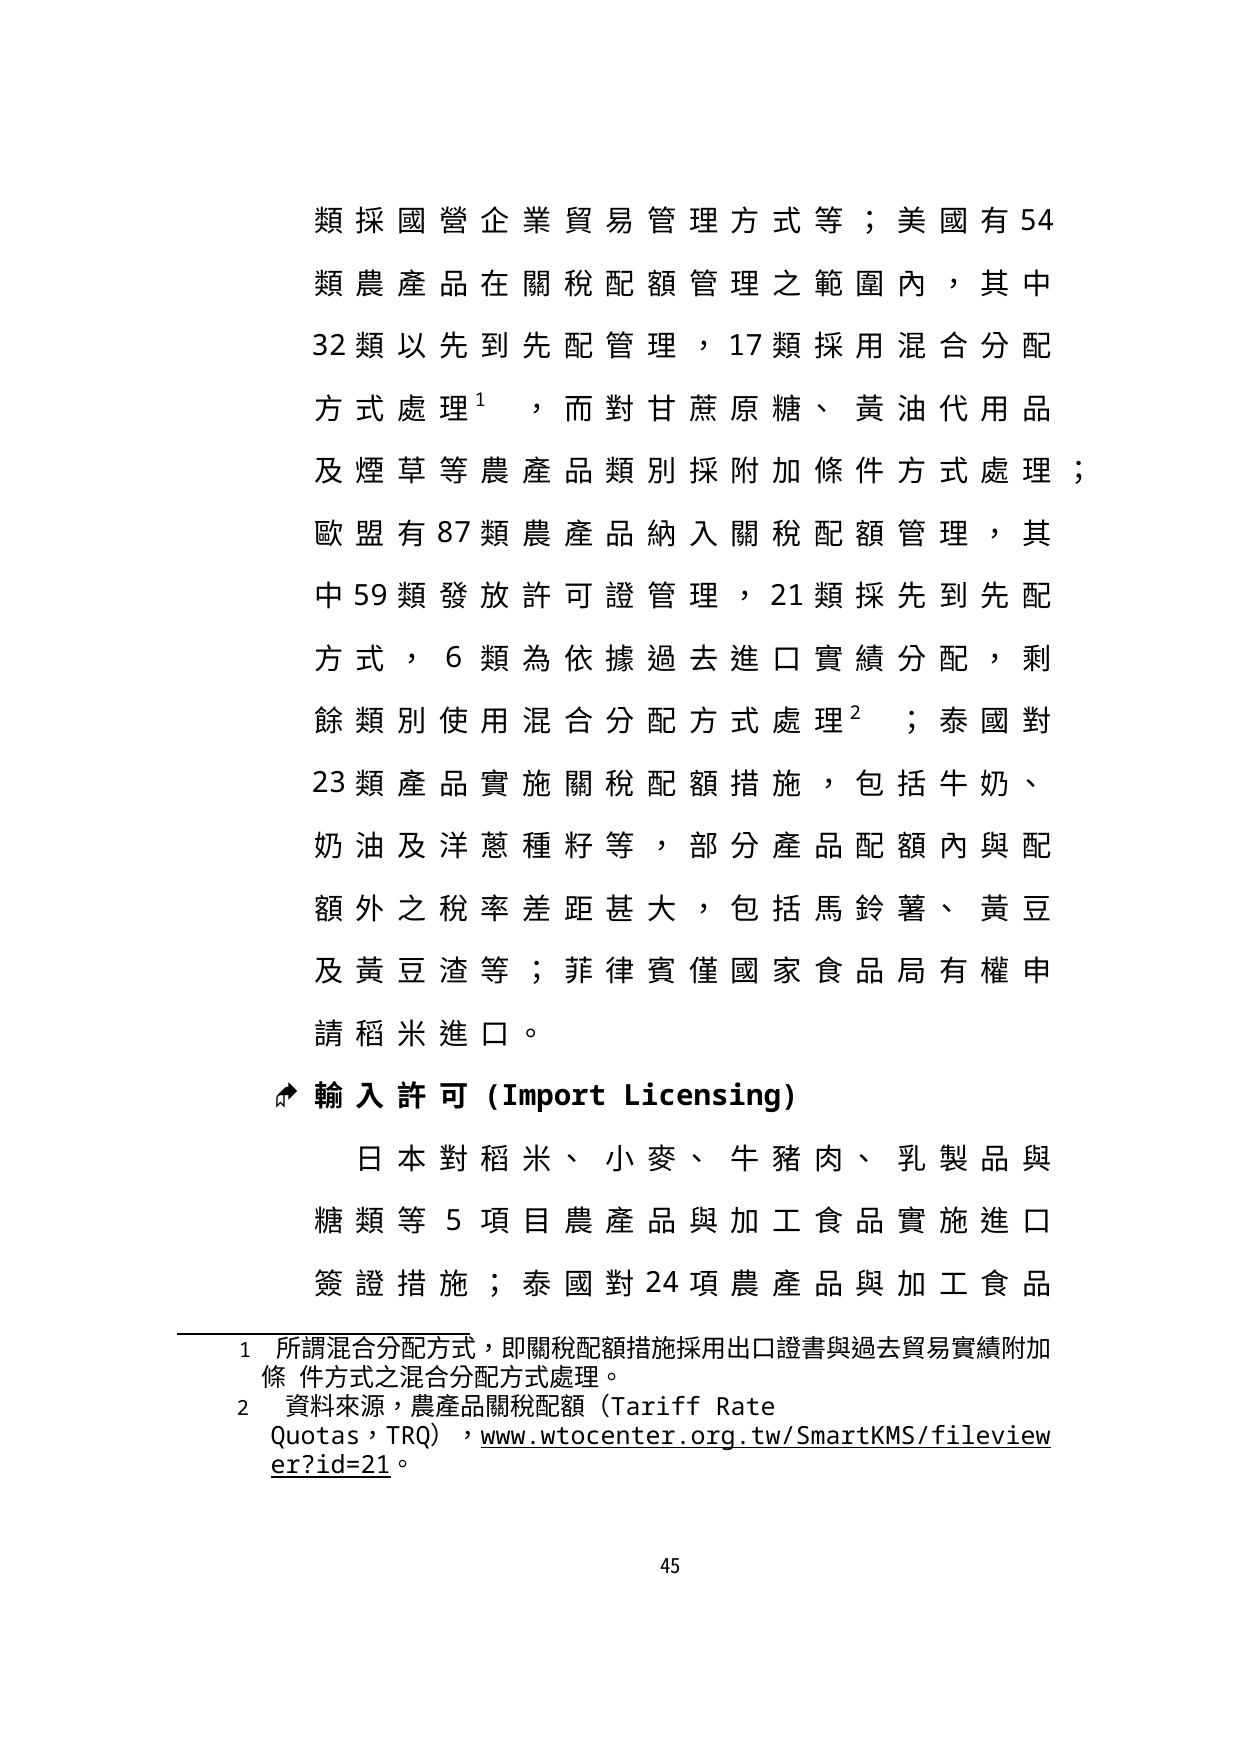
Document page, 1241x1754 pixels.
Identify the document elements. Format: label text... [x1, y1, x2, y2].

text 輸入許可(Import Licensing) [242, 1052, 1058, 1115]
text 日本對稻米、小麥、牛豬肉、乳製品與糖類等5項目農產品與加工食品實施進口簽證措施；泰國對24項農產品與加工食品 [271, 1115, 1058, 1302]
text 所謂混合分配方式，即關稅配額措施採用出口證書與過去貿易實績附加條 件方式之混合分配方式處理。 [238, 1334, 1063, 1392]
text 資料來源，農產品關稅配額（Tariff Rate Quotas，TRQ），www.wtocenter.org.tw/SmartKMS/fileviewer?id=21。 [236, 1392, 1063, 1479]
text 中國大陸有7類農產品關稅配額措施，包括小麥、稻米、糖、羊毛及棉花等農產品，不過中國大陸核配相關配額時，需由國營企業取得；日本由大藏省、農水省及通產省管理關稅配額，決定關稅配額產品之種類與數量，納入關稅配額管理之農產品有20類，其中12類發放許可證管理，4類採國營企業貿易管理方式等；美國有54類農產品在關稅配額管理之範圍內，其中32類以先到先配管理，17類採用混合分配方式處理，而對甘蔗原糖、黃油代用品及煙草等農產品類別採附加條件方式處理；歐盟有87類農產品納入關稅配額管理，其中59類發放許可證管理，21類採先到先配方式，6類為依據過去進口實績分配，剩餘類別使用混合分配方式處理；泰國對23類產品實施關稅配額措施，包括牛奶、奶油及洋蔥種籽等，部分產品配額內與配額外之稅率差距甚大，包括馬鈴薯、黃豆及黃豆渣等；菲律賓僅國家食品局有權申請稻米進口。 [271, 177, 1058, 1052]
